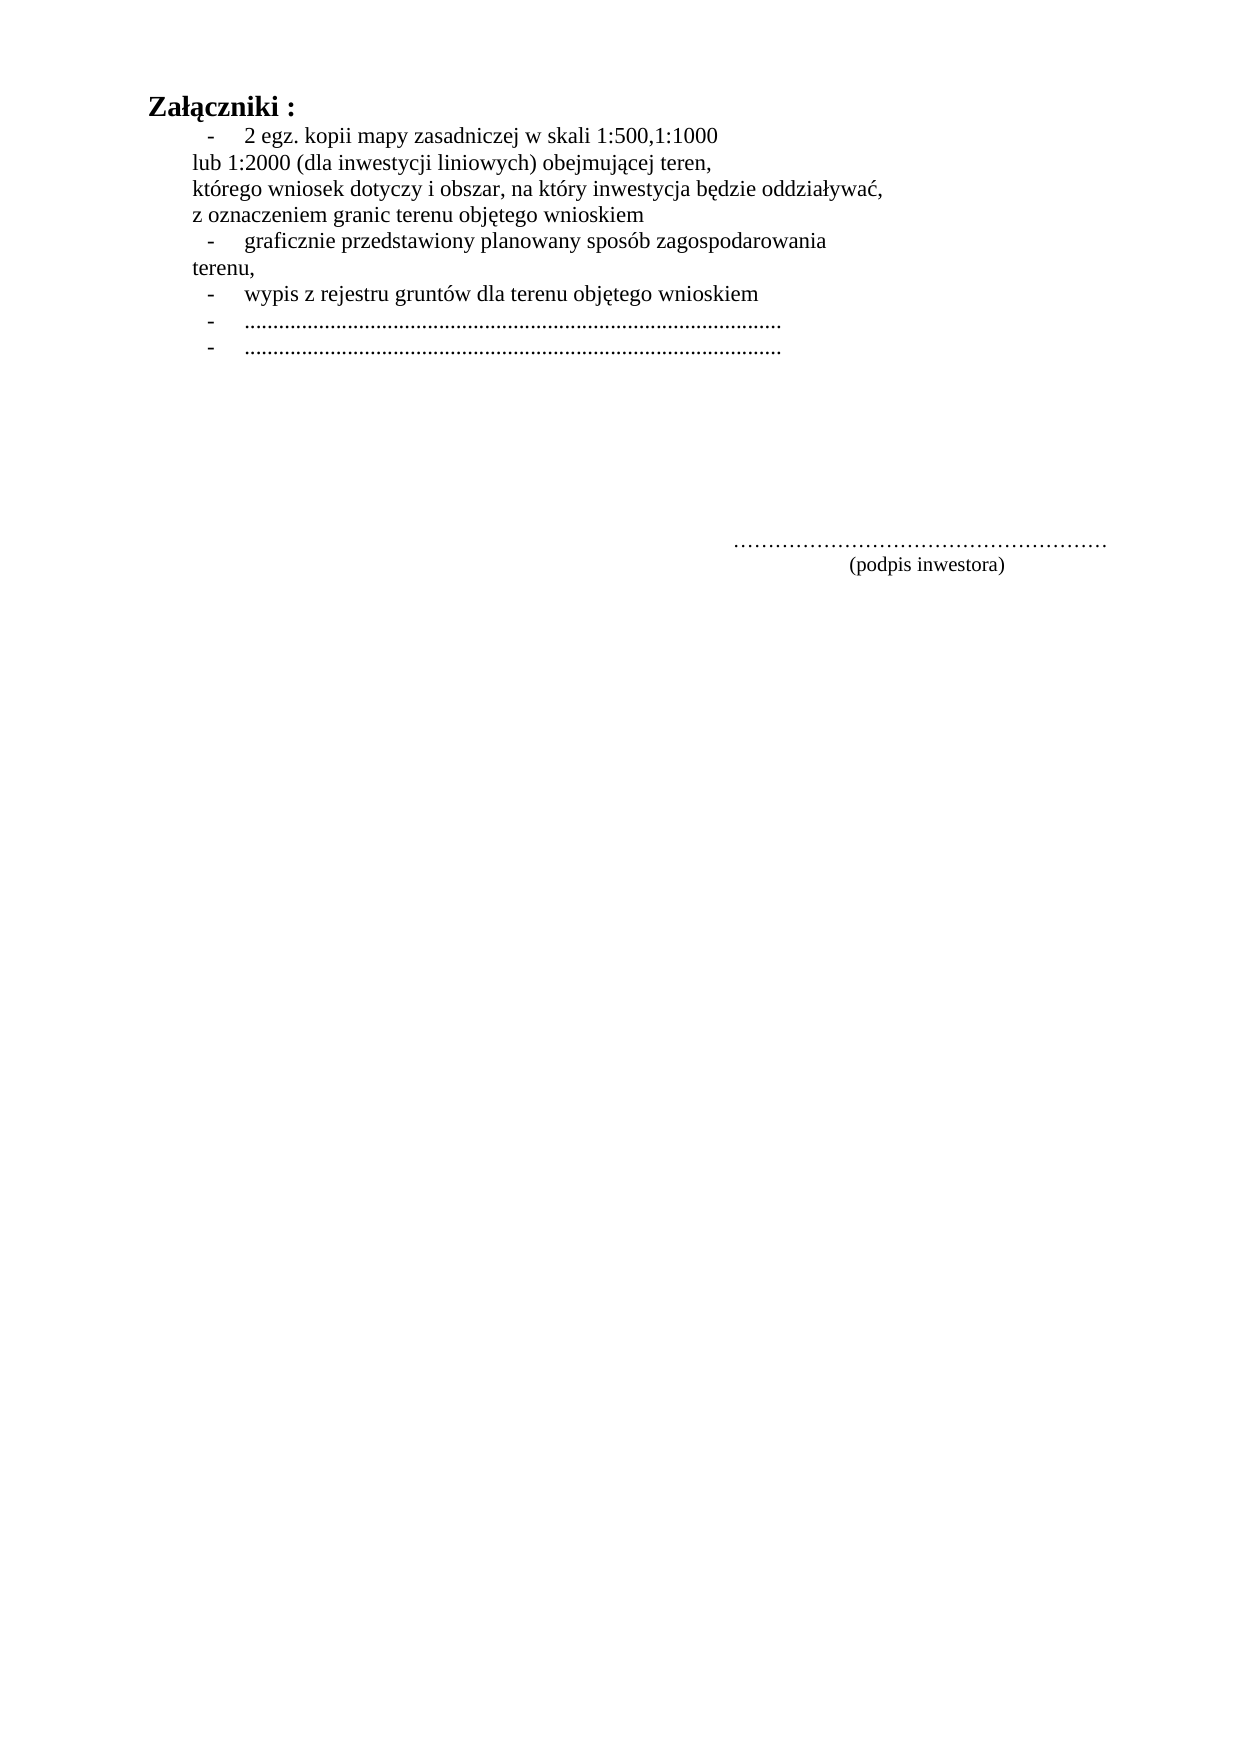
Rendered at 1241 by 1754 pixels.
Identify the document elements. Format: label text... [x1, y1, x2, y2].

list wypis z rejestru gruntów dla terenu objętego wnioskiem [207, 280, 1107, 307]
text ……………………………………………… [148, 528, 1107, 552]
text którego wniosek dotyczy i obszar, na który inwestycja będzie oddziaływać, [148, 175, 1107, 201]
text terenu, [148, 254, 1107, 280]
list graficznie przedstawiony planowany sposób zagospodarowania [207, 228, 1107, 254]
list .............................................................................................. [207, 307, 1107, 333]
text Załączniki : [148, 89, 1107, 122]
text z oznaczeniem granic terenu objętego wnioskiem [148, 201, 1107, 228]
text lub 1:2000 (dla inwestycji liniowych) obejmującej teren, [148, 148, 1107, 175]
list .............................................................................................. [207, 333, 1107, 359]
text (podpis inwestora) [148, 552, 1048, 576]
list 2 egz. kopii mapy zasadniczej w skali 1:500,1:1000 [207, 122, 1107, 148]
